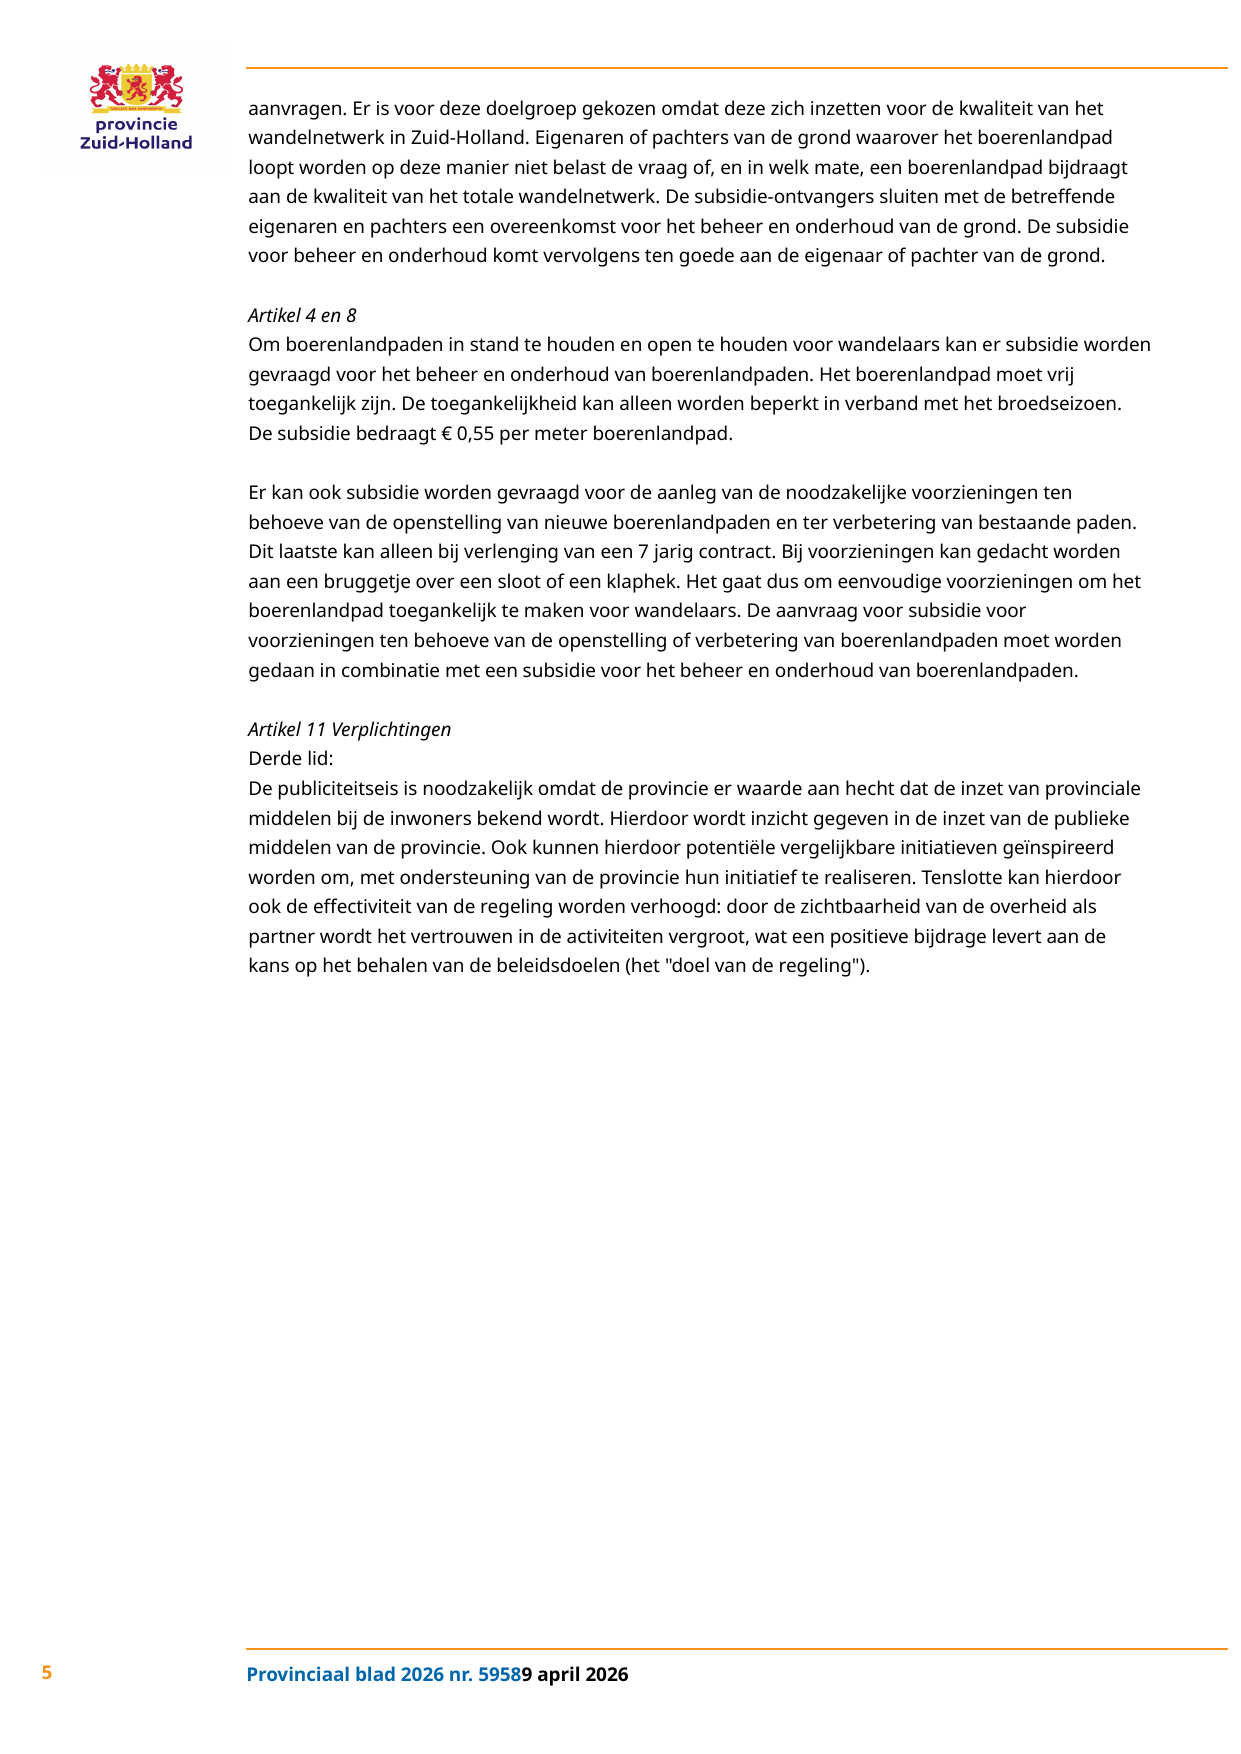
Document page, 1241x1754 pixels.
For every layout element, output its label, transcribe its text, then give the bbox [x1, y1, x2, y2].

text aanvragen. Er is voor deze doelgroep gekozen omdat deze zich inzetten voor de kwaliteit van het wandelnetwerk in Zuid-Holland. Eigenaren of pachters van de grond waarover het boerenlandpad loopt worden op deze manier niet belast de vraag of, en in welk mate, een boerenlandpad bijdraagt aan de kwaliteit van het totale wandelnetwerk. De subsidie-ontvangers sluiten met de betreffende eigenaren en pachters een overeenkomst voor het beheer en onderhoud van de grond. De subsidie voor beheer en onderhoud komt vervolgens ten goede aan de eigenaar of pachter van de grond. [248, 95, 1152, 268]
text Artikel 11 Verplichtingen [248, 716, 1152, 742]
text Er kan ook subsidie worden gevraagd voor de aanleg van de noodzakelijke voorzieningen ten behoeve van de openstelling van nieuwe boerenlandpaden en ter verbetering van bestaande paden. Dit laatste kan alleen bij verlenging van een 7 jarig contract. Bij voorzieningen kan gedacht worden aan een bruggetje over een sloot of een klaphek. Het gaat dus om eenvoudige voorzieningen om het boerenlandpad toegankelijk te maken voor wandelaars. De aanvraag voor subsidie voor voorzieningen ten behoeve van de openstelling of verbetering van boerenlandpaden moet worden gedaan in combinatie met een subsidie voor het beheer en onderhoud van boerenlandpaden. [248, 479, 1152, 683]
text Om boerenlandpaden in stand te houden en open te houden voor wandelaars kan er subsidie worden gevraagd voor het beheer en onderhoud van boerenlandpaden. Het boerenlandpad moet vrij toegankelijk zijn. De toegankelijkheid kan alleen worden beperkt in verband met het broedseizoen. De subsidie bedraagt € 0,55 per meter boerenlandpad. [248, 331, 1152, 446]
text De publiciteitseis is noodzakelijk omdat de provincie er waarde aan hecht dat de inzet van provinciale middelen bij de inwoners bekend wordt. Hierdoor wordt inzicht gegeven in de inzet van de publieke middelen van de provincie. Ook kunnen hierdoor potentiële vergelijkbare initiatieven geïnspireerd worden om, met ondersteuning van de provincie hun initiatief te realiseren. Tenslotte kan hierdoor ook de effectiviteit van de regeling worden verhoogd: door de zichtbaarheid van de overheid als partner wordt het vertrouwen in de activiteiten vergroot, wat een positieve bijdrage levert aan de kans op het behalen van de beleidsdoelen (het "doel van de regeling"). [248, 775, 1152, 978]
text Derde lid: [248, 746, 1152, 771]
picture [41, 47, 231, 172]
text Artikel 4 en 8 [248, 302, 1152, 328]
